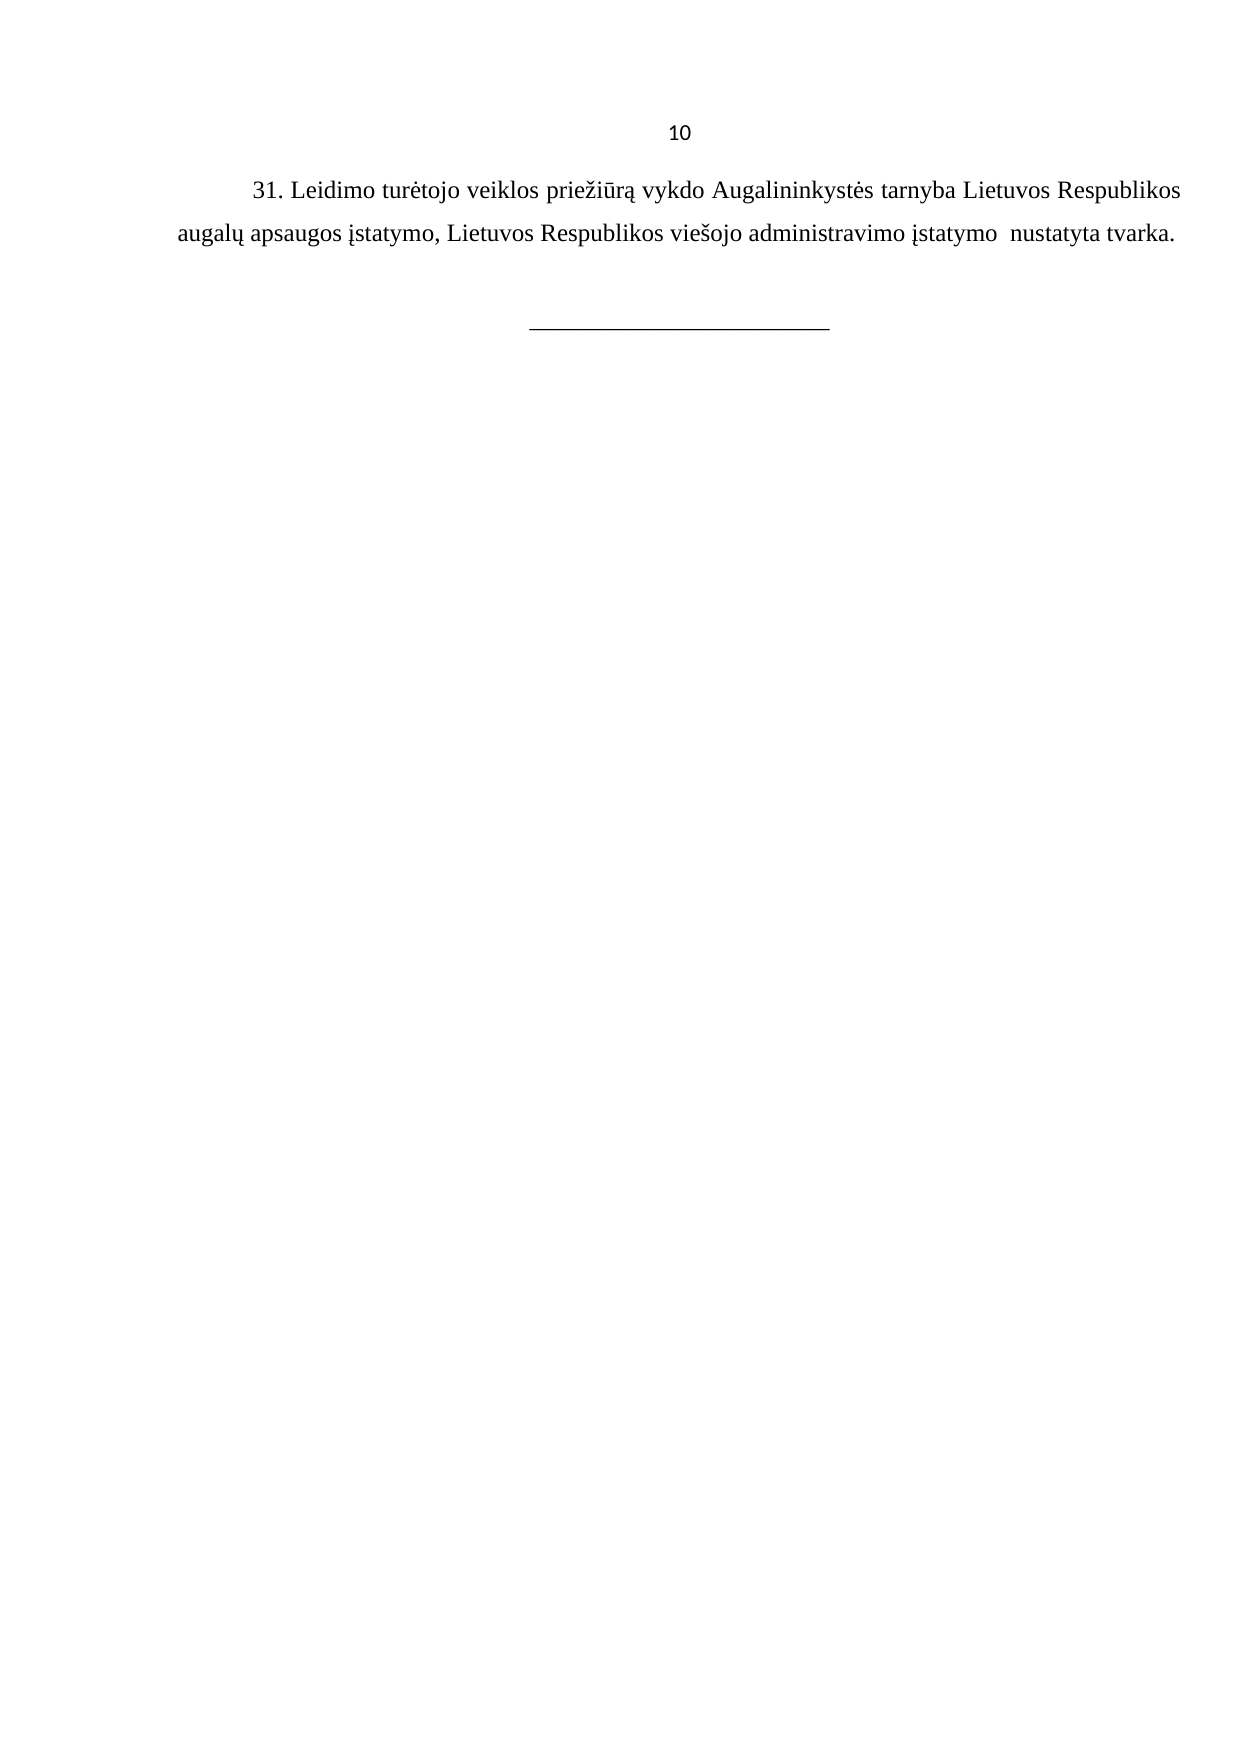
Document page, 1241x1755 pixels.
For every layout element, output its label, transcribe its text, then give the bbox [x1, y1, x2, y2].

text 31. Leidimo turėtojo veiklos priežiūrą vykdo Augalininkystės tarnyba Lietuvos Respublikos augalų apsaugos įstatymo, Lietuvos Respublikos viešojo administravimo įstatymo nustatyta tvarka. [177, 175, 1181, 247]
text ________________________ [177, 304, 1181, 333]
